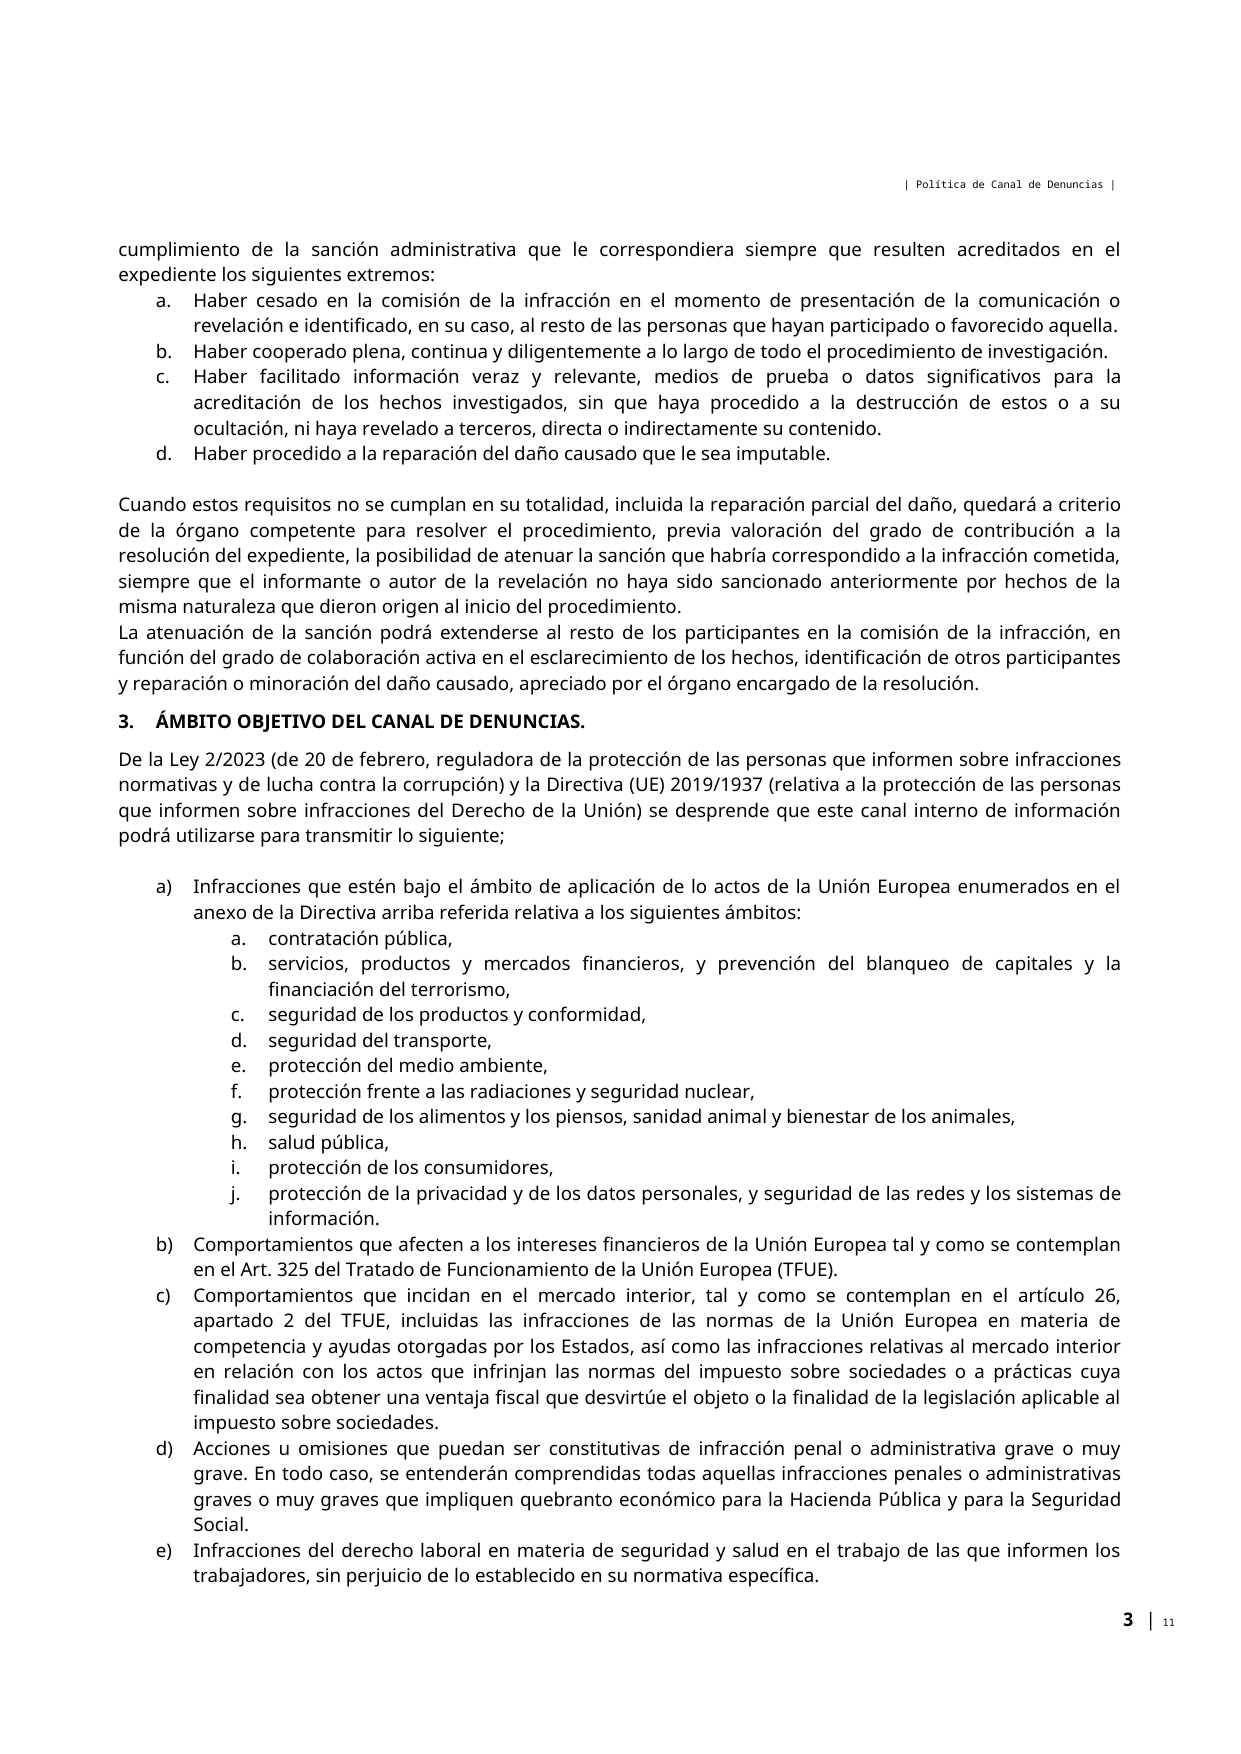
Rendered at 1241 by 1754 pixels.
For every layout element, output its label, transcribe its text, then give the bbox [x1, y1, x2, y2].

text Cuando estos requisitos no se cumplan en su totalidad, incluida la reparación parcial del daño, quedará a criterio de la órgano competente para resolver el procedimiento, previa valoración del grado de contribución a la resolución del expediente, la posibilidad de atenuar la sanción que habría correspondido a la infracción cometida, siempre que el informante o autor de la revelación no haya sido sancionado anteriormente por hechos de la misma naturaleza que dieron origen al inicio del procedimiento. [118, 491, 1122, 619]
text De la Ley 2/2023 (de 20 de febrero, reguladora de la protección de las personas que informen sobre infracciones normativas y de lucha contra la corrupción) y la Directiva (UE) 2019/1937 (relativa a la protección de las personas que informen sobre infracciones del Derecho de la Unión) se desprende que este canal interno de información podrá utilizarse para transmitir lo siguiente; [118, 746, 1122, 848]
list protección del medio ambiente, [231, 1052, 1122, 1078]
list Haber cooperado plena, continua y diligentemente a lo largo de todo el procedimiento de investigación. [156, 338, 1122, 364]
list protección de la privacidad y de los datos personales, y seguridad de las redes y los sistemas de información. [231, 1180, 1122, 1231]
list seguridad del transporte, [231, 1027, 1122, 1052]
list Acciones u omisiones que puedan ser constitutivas de infracción penal o administrativa grave o muy grave. En todo caso, se entenderán comprendidas todas aquellas infracciones penales o administrativas graves o muy graves que impliquen quebranto económico para la Hacienda Pública y para la Seguridad Social. [156, 1435, 1122, 1537]
list Haber facilitado información veraz y relevante, medios de prueba o datos significativos para la acreditación de los hechos investigados, sin que haya procedido a la destrucción de estos o a su ocultación, ni haya revelado a terceros, directa o indirectamente su contenido. [156, 364, 1122, 440]
list contratación pública, [231, 925, 1122, 950]
list Infracciones que estén bajo el ámbito de aplicación de lo actos de la Unión Europea enumerados en el anexo de la Directiva arriba referida relativa a los siguientes ámbitos: [156, 874, 1122, 925]
list Haber cesado en la comisión de la infracción en el momento de presentación de la comunicación o revelación e identificado, en su caso, al resto de las personas que hayan participado o favorecido aquella. [156, 287, 1122, 338]
list salud pública, [231, 1129, 1122, 1154]
list Haber procedido a la reparación del daño causado que le sea imputable. [156, 440, 1122, 466]
list seguridad de los alimentos y los piensos, sanidad animal y bienestar de los animales, [231, 1103, 1122, 1129]
list Comportamientos que incidan en el mercado interior, tal y como se contemplan en el artículo 26, apartado 2 del TFUE, incluidas las infracciones de las normas de la Unión Europea en materia de competencia y ayudas otorgadas por los Estados, así como las infracciones relativas al mercado interior en relación con los actos que infrinjan las normas del impuesto sobre sociedades o a prácticas cuya finalidad sea obtener una ventaja fiscal que desvirtúe el objeto o la finalidad de la legislación aplicable al impuesto sobre sociedades. [156, 1282, 1122, 1435]
list seguridad de los productos y conformidad, [231, 1001, 1122, 1027]
subtitle ÁMBITO OBJETIVO DEL CANAL DE DENUNCIAS. [118, 708, 1122, 734]
list servicios, productos y mercados financieros, y prevención del blanqueo de capitales y la financiación del terrorismo, [231, 950, 1122, 1001]
list protección frente a las radiaciones y seguridad nuclear, [231, 1078, 1122, 1103]
list protección de los consumidores, [231, 1154, 1122, 1180]
list Comportamientos que afecten a los intereses financieros de la Unión Europea tal y como se contemplan en el Art. 325 del Tratado de Funcionamiento de la Unión Europea (TFUE). [156, 1231, 1122, 1282]
list Infracciones del derecho laboral en materia de seguridad y salud en el trabajo de las que informen los trabajadores, sin perjuicio de lo establecido en su normativa específica. [156, 1537, 1122, 1588]
text La atenuación de la sanción podrá extenderse al resto de los participantes en la comisión de la infracción, en función del grado de colaboración activa en el esclarecimiento de los hechos, identificación de otros participantes y reparación o minoración del daño causado, apreciado por el órgano encargado de la resolución. [118, 619, 1122, 696]
text cumplimiento de la sanción administrativa que le correspondiera siempre que resulten acreditados en el expediente los siguientes extremos: [118, 236, 1122, 287]
